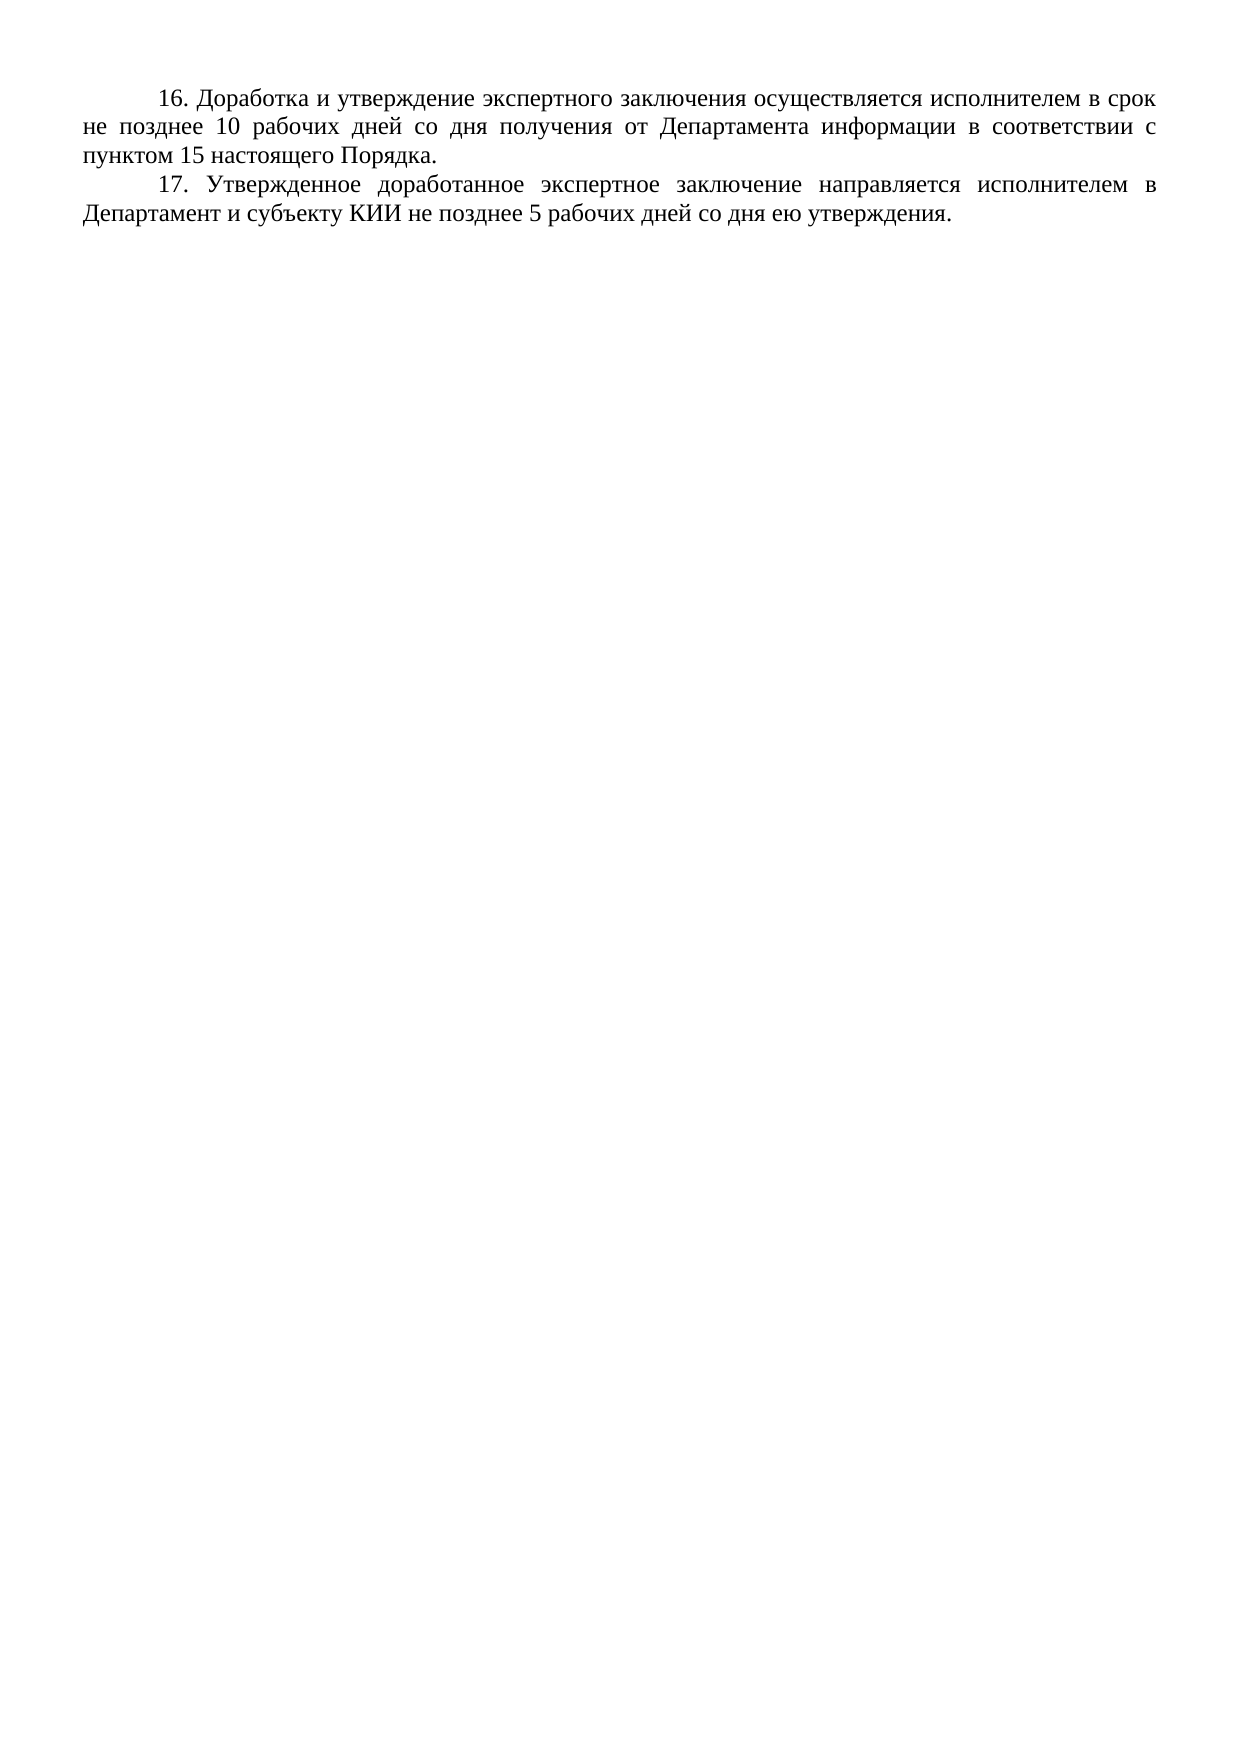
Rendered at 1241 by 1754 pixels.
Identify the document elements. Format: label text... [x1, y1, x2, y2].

text 17. Утвержденное доработанное экспертное заключение направляется исполнителем в Департамент и субъекту КИИ не позднее 5 рабочих дней со дня ею утверждения. [83, 169, 1157, 226]
text 16. Доработка и утверждение экспертного заключения осуществляется исполнителем в срок не позднее 10 рабочих дней со дня получения от Департамента информации в соответствии с пунктом 15 настоящего Порядка. [83, 83, 1157, 169]
